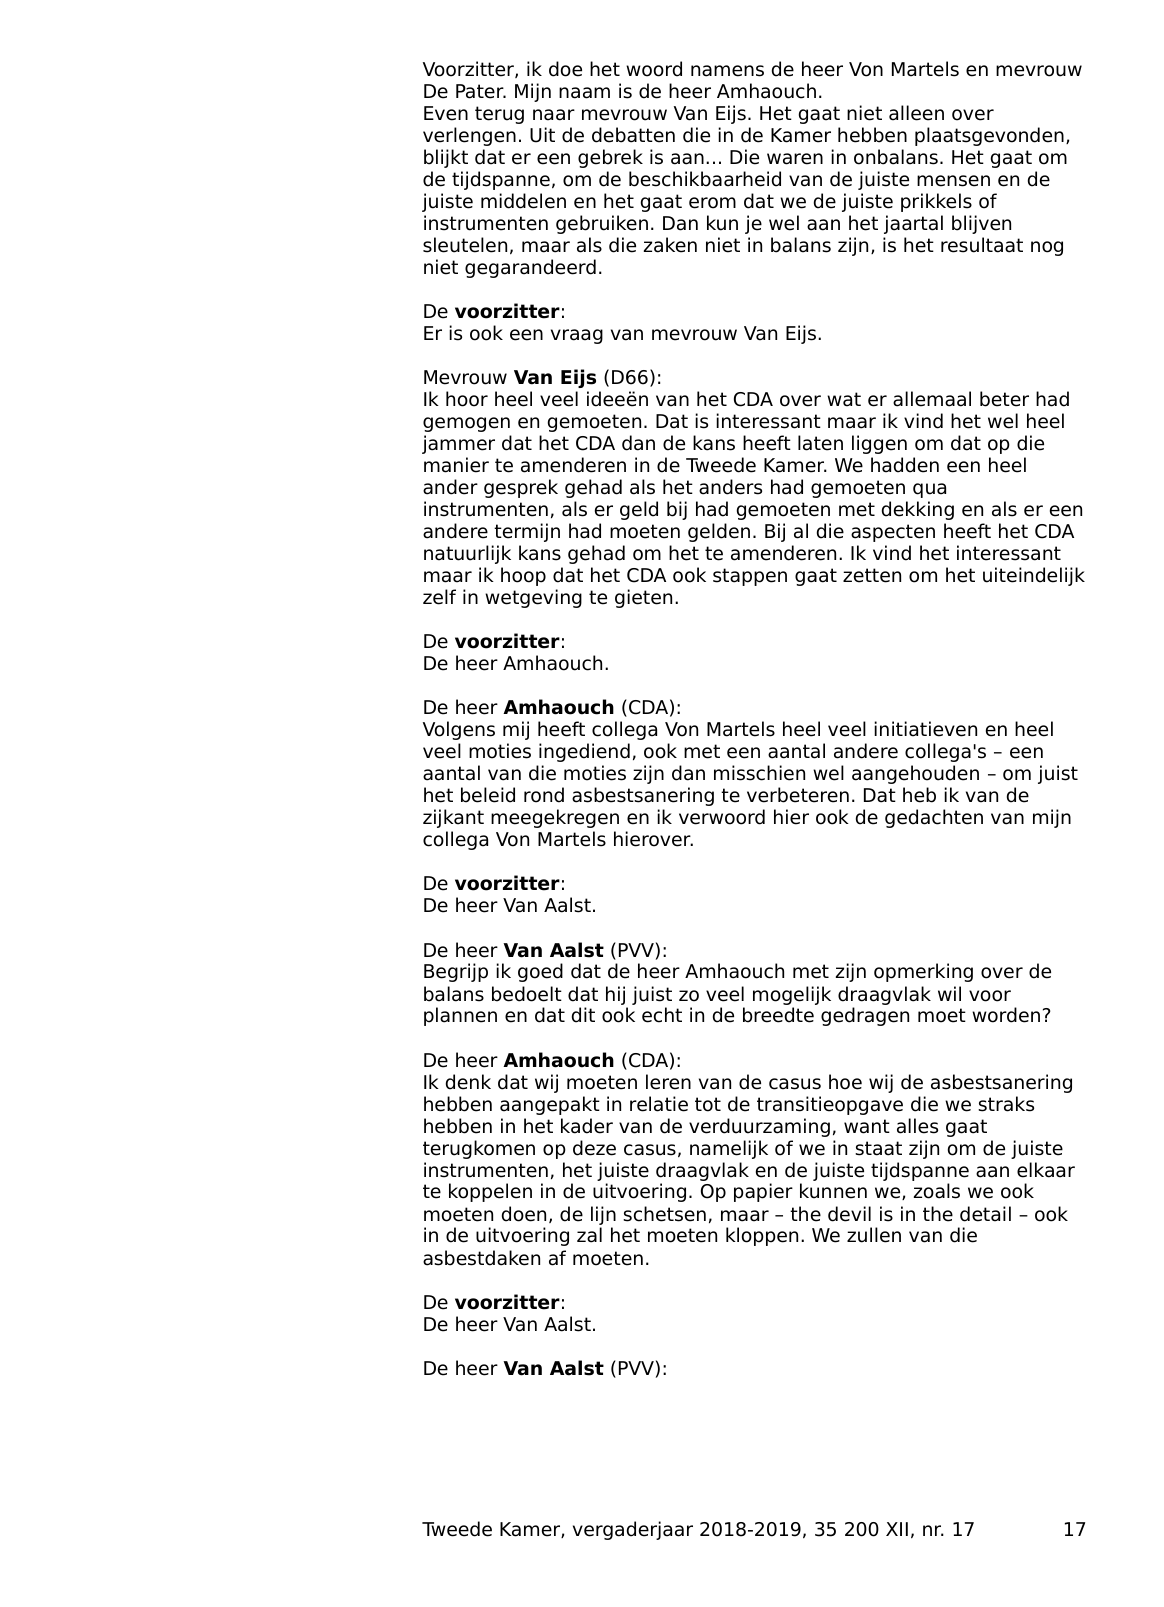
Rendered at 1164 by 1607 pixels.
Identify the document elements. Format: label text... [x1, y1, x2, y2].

text De heer Amhaouch. [422, 653, 1087, 675]
text De heer Van Aalst (PVV): [422, 939, 1087, 961]
text Volgens mij heeft collega Von Martels heel veel initiatieven en heel veel moties ingediend, ook met een aantal andere collega's – een aantal van die moties zijn dan misschien wel aangehouden – om juist het beleid rond asbestsanering te verbeteren. Dat heb ik van de zijkant meegekregen en ik verwoord hier ook de gedachten van mijn collega Von Martels hierover. [422, 719, 1087, 851]
text De voorzitter: [422, 1292, 1087, 1313]
text Mevrouw Van Eijs (D66): [422, 367, 1087, 389]
text Ik denk dat wij moeten leren van de casus hoe wij de asbestsanering hebben aangepakt in relatie tot de transitieopgave die we straks hebben in het kader van de verduurzaming, want alles gaat terugkomen op deze casus, namelijk of we in staat zijn om de juiste instrumenten, het juiste draagvlak en de juiste tijdspanne aan elkaar te koppelen in de uitvoering. Op papier kunnen we, zoals we ook moeten doen, de lijn schetsen, maar – the devil is in the detail – ook in de uitvoering zal het moeten kloppen. We zullen van die asbestdaken af moeten. [422, 1072, 1087, 1269]
text Begrijp ik goed dat de heer Amhaouch met zijn opmerking over de balans bedoelt dat hij juist zo veel mogelijk draagvlak wil voor plannen en dat dit ook echt in de breedte gedragen moet worden? [422, 961, 1087, 1027]
text De heer Van Aalst. [422, 895, 1087, 917]
text Ik hoor heel veel ideeën van het CDA over wat er allemaal beter had gemogen en gemoeten. Dat is interessant maar ik vind het wel heel jammer dat het CDA dan de kans heeft laten liggen om dat op die manier te amenderen in de Tweede Kamer. We hadden een heel ander gesprek gehad als het anders had gemoeten qua instrumenten, als er geld bij had gemoeten met dekking en als er een andere termijn had moeten gelden. Bij al die aspecten heeft het CDA natuurlijk kans gehad om het te amenderen. Ik vind het interessant maar ik hoop dat het CDA ook stappen gaat zetten om het uiteindelijk zelf in wetgeving te gieten. [422, 389, 1087, 609]
text Er is ook een vraag van mevrouw Van Eijs. [422, 323, 1087, 345]
text De voorzitter: [422, 873, 1087, 895]
text De heer Van Aalst (PVV): [422, 1358, 1087, 1380]
text De heer Amhaouch (CDA): [422, 1049, 1087, 1072]
text De voorzitter: [422, 301, 1087, 323]
text Even terug naar mevrouw Van Eijs. Het gaat niet alleen over verlengen. Uit de debatten die in de Kamer hebben plaatsgevonden, blijkt dat er een gebrek is aan... Die waren in onbalans. Het gaat om de tijdspanne, om de beschikbaarheid van de juiste mensen en de juiste middelen en het gaat erom dat we de juiste prikkels of instrumenten gebruiken. Dan kun je wel aan het jaartal blijven sleutelen, maar als die zaken niet in balans zijn, is het resultaat nog niet gegarandeerd. [422, 103, 1087, 279]
text De heer Van Aalst. [422, 1313, 1087, 1336]
text Voorzitter, ik doe het woord namens de heer Von Martels en mevrouw De Pater. Mijn naam is de heer Amhaouch. [422, 59, 1087, 103]
text De heer Amhaouch (CDA): [422, 697, 1087, 719]
text De voorzitter: [422, 631, 1087, 653]
